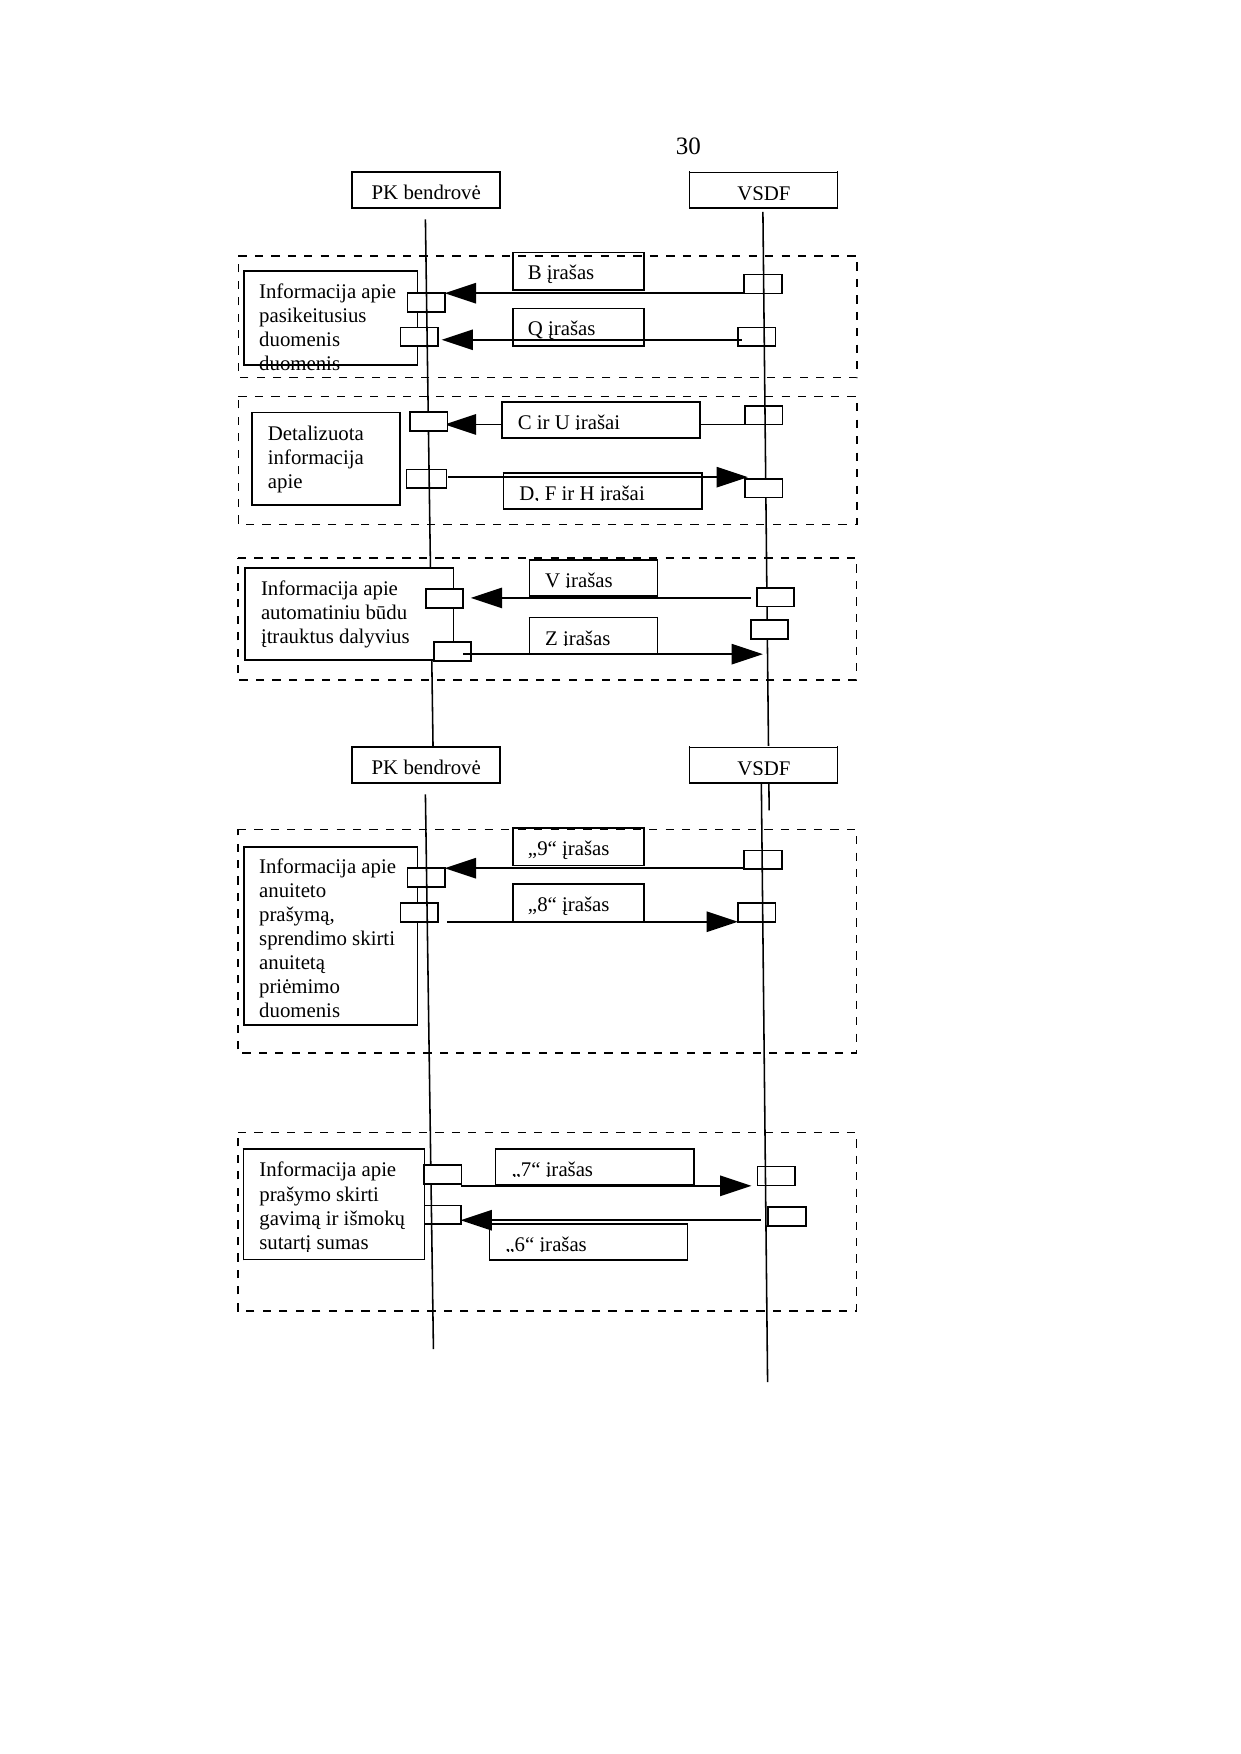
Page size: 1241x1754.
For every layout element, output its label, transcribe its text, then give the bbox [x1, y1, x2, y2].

text VSDF valdyba vvaldyba [705, 181, 822, 200]
text duomenis [261, 648, 433, 652]
text C ir U įrašai [518, 410, 684, 430]
text Informacija apie automatiniu būdu įtrauktus dalyvius [261, 576, 438, 648]
text Informacija apie prašymo skirti gavimą ir išmokų sutartį sumas [259, 1157, 409, 1251]
text „7“ įrašas [511, 1157, 678, 1177]
text PK bendrovė [368, 180, 484, 200]
text V įrašas [545, 568, 642, 588]
text „6“ įrašas [505, 1232, 672, 1252]
text Detalizuota informacija apie pervestas sumas [268, 421, 384, 496]
text VSDF valdyba vvaldyba [705, 756, 822, 775]
text Z įrašas [545, 626, 642, 645]
text PK bendrovė [368, 755, 484, 775]
text D, F ir H įrašai [519, 481, 686, 501]
